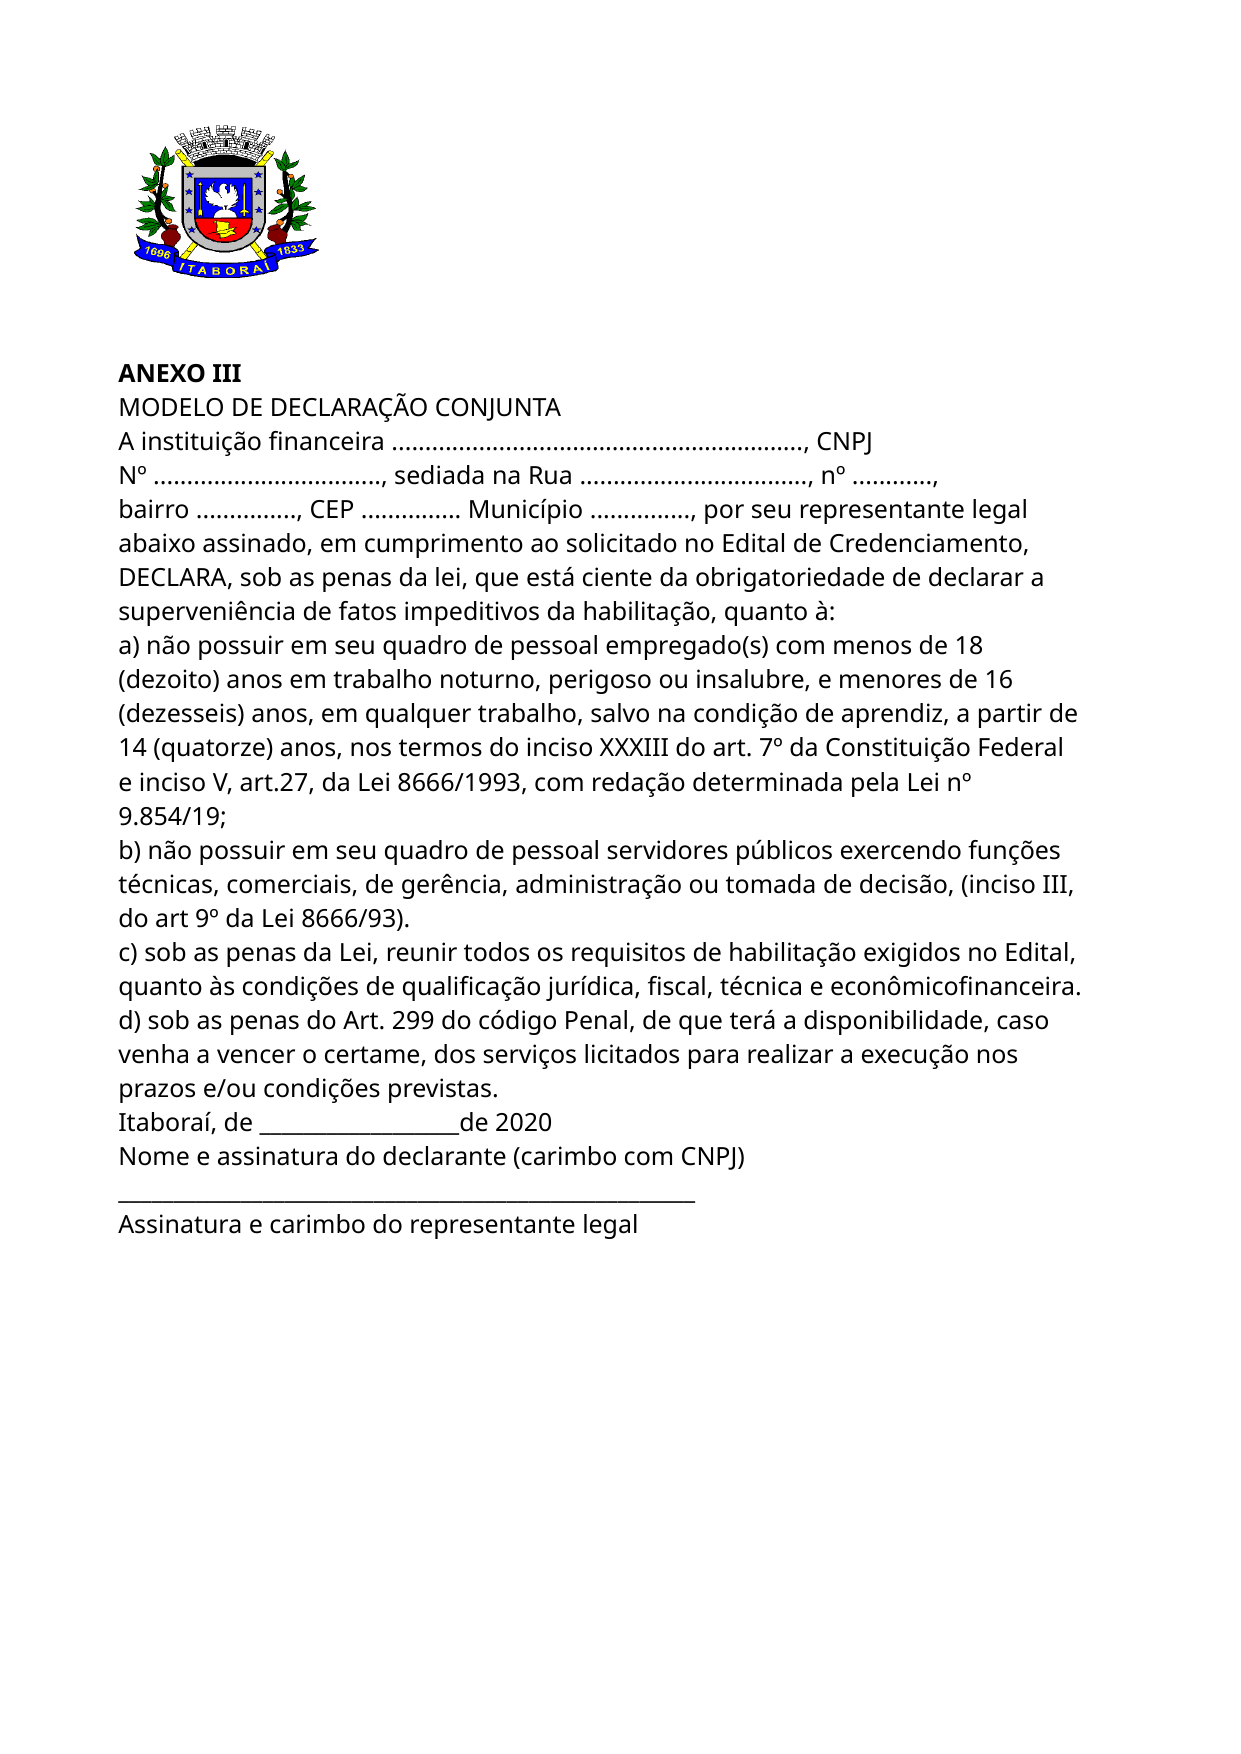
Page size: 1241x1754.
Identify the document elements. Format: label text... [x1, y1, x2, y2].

text c) sob as penas da Lei, reunir todos os requisitos de habilitação exigidos no Edital, [118, 934, 1122, 968]
text técnicas, comerciais, de gerência, administração ou tomada de decisão, (inciso III, [118, 866, 1122, 900]
text quanto às condições de qualificação jurídica, fiscal, técnica e econômicofinanceira. [118, 968, 1122, 1003]
text 9.854/19; [118, 798, 1122, 832]
text bairro ..............., CEP ............... Município ..............., por seu representante legal [118, 492, 1122, 526]
text 14 (quatorze) anos, nos termos do inciso XXXIII do art. 7º da Constituição Federal [118, 730, 1122, 764]
text do art 9º da Lei 8666/93). [118, 900, 1122, 934]
picture [133, 125, 322, 280]
text Nome e assinatura do declarante (carimbo com CNPJ) [118, 1139, 1122, 1173]
text DECLARA, sob as penas da lei, que está ciente da obrigatoriedade de declarar a [118, 560, 1122, 594]
text Nº .................................., sediada na Rua .................................., nº ............, [118, 458, 1122, 492]
text abaixo assinado, em cumprimento ao solicitado no Edital de Credenciamento, [118, 526, 1122, 560]
text b) não possuir em seu quadro de pessoal servidores públicos exercendo funções [118, 832, 1122, 866]
text e inciso V, art.27, da Lei 8666/1993, com redação determinada pela Lei nº [118, 764, 1122, 798]
text venha a vencer o certame, dos serviços licitados para realizar a execução nos [118, 1037, 1122, 1071]
text ANEXO III [118, 355, 1122, 389]
text Assinatura e carimbo do representante legal [118, 1207, 1122, 1241]
text A instituição financeira ...........................…………………………….., CNPJ [118, 423, 1122, 458]
text Itaboraí, de __________________de 2020 [118, 1105, 1122, 1139]
text MODELO DE DECLARAÇÃO CONJUNTA [118, 389, 1122, 423]
text (dezoito) anos em trabalho noturno, perigoso ou insalubre, e menores de 16 [118, 662, 1122, 696]
text prazos e/ou condições previstas. [118, 1071, 1122, 1105]
text a) não possuir em seu quadro de pessoal empregado(s) com menos de 18 [118, 628, 1122, 662]
text superveniência de fatos impeditivos da habilitação, quanto à: [118, 594, 1122, 628]
text (dezesseis) anos, em qualquer trabalho, salvo na condição de aprendiz, a partir de [118, 696, 1122, 730]
text d) sob as penas do Art. 299 do código Penal, de que terá a disponibilidade, caso [118, 1003, 1122, 1037]
text ____________________________________________________ [118, 1173, 1122, 1207]
